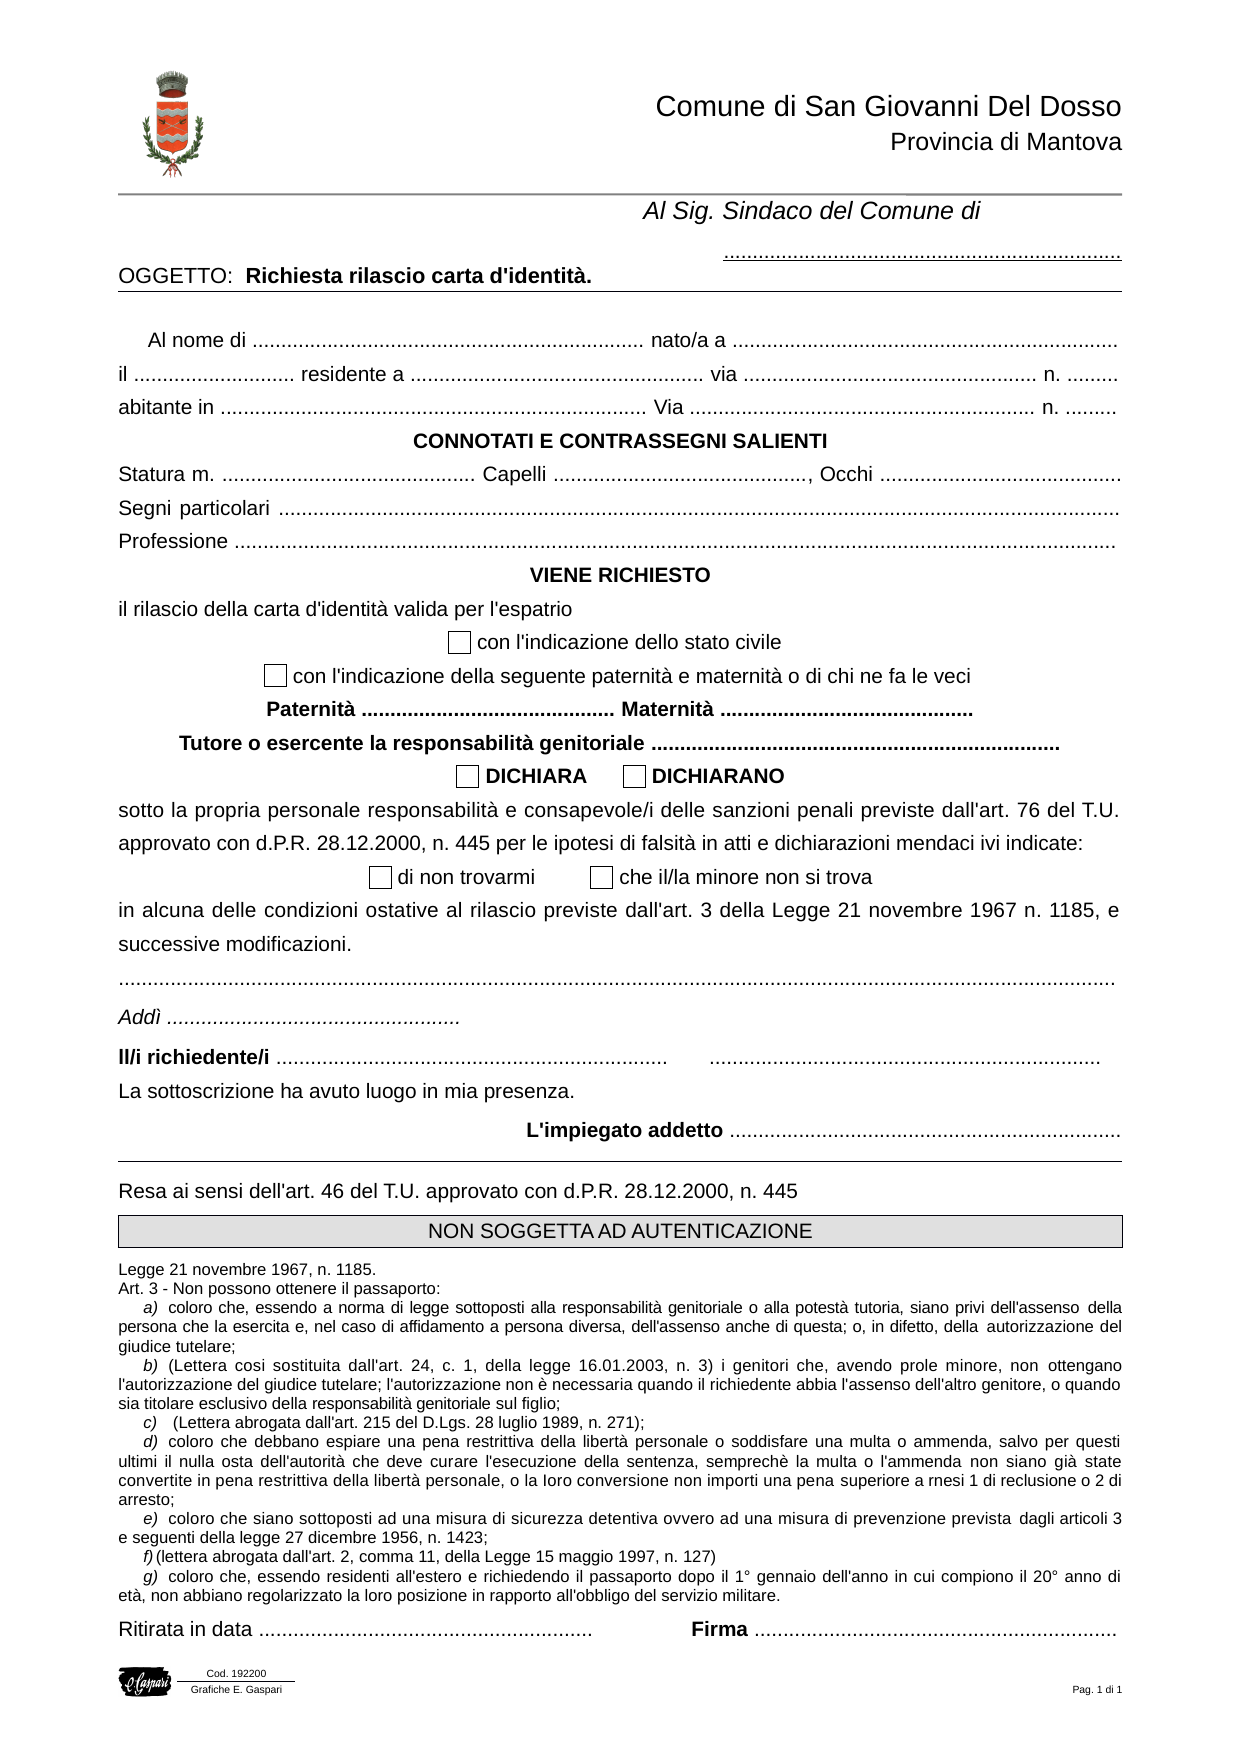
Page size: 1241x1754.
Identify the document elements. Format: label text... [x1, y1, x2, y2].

text La sottoscrizione ha avuto luogo in mia presenza. [118, 1078, 1122, 1102]
text OGGETTO: Richiesta rilascio carta d'identità. [118, 263, 1122, 291]
text con l'indicazione della seguente paternità e maternità o di chi ne fa le veci [118, 663, 1122, 687]
text Provincia di Mantova [224, 127, 1122, 156]
list (Lettera abrogata dall'art. 215 del D.Lgs. 28 luglio 1989, n. 271); [118, 1413, 1122, 1432]
text CONNOTATI E CONTRASSEGNI SALIENTI [118, 429, 1122, 453]
list coloro che debbano espiare una pena restrittiva della libertà personale o soddisfare una multa o ammenda, salvo per questi ultimi il nulla osta dell'autorità che deve curare l'esecuzione della sentenza, semprechè la multa o l'ammenda non siano già state convertite in pena restrittiva della libertà personale, o la Ioro conversione non importi una pena superiore a rnesi 1 di reclusione o 2 di arresto; [118, 1432, 1122, 1509]
text VIENE RICHIESTO [118, 563, 1122, 587]
list (lettera abrogata dall'art. 2, comma 11, della Legge 15 maggio 1997, n. 127) [118, 1547, 1122, 1566]
text Art. 3 - Non possono ottenere il passaporto: [118, 1279, 1122, 1298]
text in alcuna delle condizioni ostative al rilascio previste dall'art. 3 della Legge 21 novembre 1967 n. 1185, e successive modificazioni. [118, 898, 1122, 956]
text ............................................................................................................................................................................. [118, 965, 1122, 989]
text con l'indicazione dello stato civile [118, 630, 1122, 654]
text sotto la propria personale responsabilità e consapevole/i delle sanzioni penali previste dall'art. 76 del T.U. approvato con d.P.R. 28.12.2000, n. 445 per le ipotesi di falsità in atti e dichiarazioni mendaci ivi indicate: [118, 798, 1122, 855]
table_header NON SOGGETTA AD AUTENTICAZIONE [119, 1216, 1122, 1247]
list coloro che siano sottoposti ad una misura di sicurezza detentiva ovvero ad una misura di prevenzione prevista dagli articoli 3 e seguenti della legge 27 dicembre 1956, n. 1423; [118, 1509, 1122, 1547]
text Al nome di .................................................................... nato/a a ................................................................... il ............................ residente a ................................................... via ................................................... n. ......... abitante in .......................................................................... Via ............................................................ n. ......... [118, 328, 1122, 419]
picture [118, 1666, 172, 1697]
text Ritirata in data .......................................................... Firma ............................................................... [118, 1617, 1122, 1641]
text Legge 21 novembre 1967, n. 1185. [118, 1260, 1122, 1279]
text Statura m. ............................................ Capelli ............................................, Occhi .......................................... Segni particolari .................................................................................................................................................. Professione ......................................................................................................................................................... [118, 462, 1122, 553]
text di non trovarmi che il/la minore non si trova [118, 865, 1122, 889]
text DICHIARA DICHIARANO [118, 764, 1122, 788]
text Paternità ............................................ Maternità ............................................ [118, 697, 1122, 721]
text il rilascio della carta d'identità valida per l'espatrio [118, 596, 1122, 620]
text Tutore o esercente la responsabilità genitoriale ....................................................................... [118, 731, 1122, 754]
text Al Sig. Sindaco del Comune di [643, 196, 1122, 225]
text Addì ................................................... [118, 1005, 1122, 1029]
text ll/i richiedente/i .................................................................... .................................................................... [118, 1045, 1122, 1069]
list coloro che, essendo a norma di legge sottoposti alla responsabilità genitoriale o alla potestà tutoria, siano privi dell'assenso della persona che la esercita e, nel caso di affidamento a persona diversa, dell'assenso anche di questa; o, in difetto, della autorizzazione del giudice tutelare; [118, 1298, 1122, 1356]
text L'impiegato addetto .................................................................... [118, 1118, 1122, 1142]
list (Lettera cosi sostituita dall'art. 24, c. 1, della legge 16.01.2003, n. 3) i genitori che, avendo prole minore, non ottengano l'autorizzazione del giudice tutelare; l'autorizzazione non è necessaria quando il richiedente abbia l'assenso dell'altro genitore, o quando sia titolare esclusivo della responsabilità genitoriale sul figlio; [118, 1356, 1122, 1413]
list coloro che, essendo residenti all'estero e richiedendo il passaporto dopo il 1° gennaio dell'anno in cui compiono il 20° anno di età, non abbiano regolarizzato la loro posizione in rapporto all'obbligo del servizio militare. [118, 1566, 1122, 1605]
text ..................................................................... [118, 239, 1122, 263]
text Comune di San Giovanni Del Dosso [224, 89, 1122, 122]
text Resa ai sensi dell'art. 46 del T.U. approvato con d.P.R. 28.12.2000, n. 445 [118, 1179, 1122, 1203]
picture [122, 58, 224, 189]
